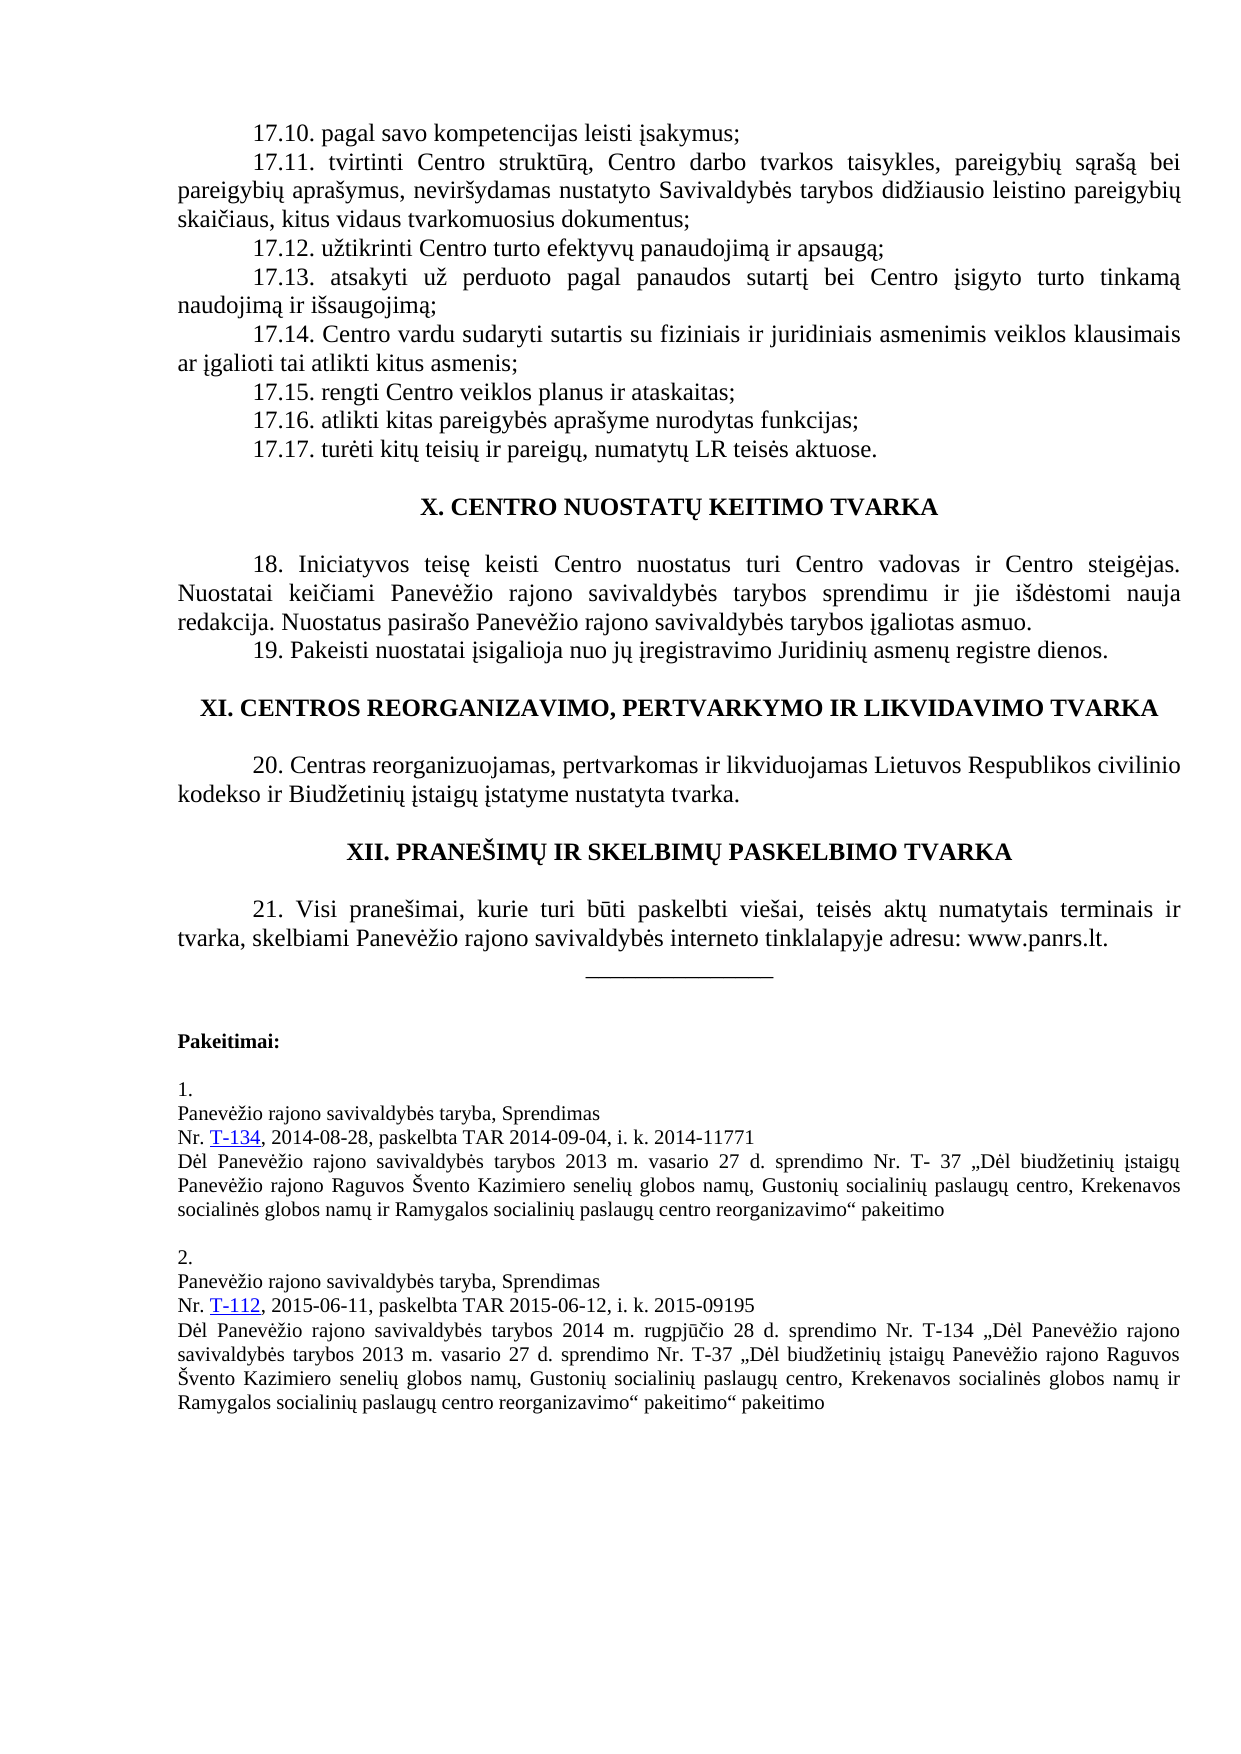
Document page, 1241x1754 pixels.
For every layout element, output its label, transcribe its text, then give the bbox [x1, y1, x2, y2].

text _______________ [177, 952, 1181, 981]
text 17.10. pagal savo kompetencijas leisti įsakymus; [177, 118, 1181, 147]
text 17.13. atsakyti už perduoto pagal panaudos sutartį bei Centro įsigyto turto tinkamą naudojimą ir išsaugojimą; [177, 262, 1181, 319]
text 17.15. rengti Centro veiklos planus ir ataskaitas; [177, 377, 1181, 406]
text 21. Visi pranešimai, kurie turi būti paskelbti viešai, teisės aktų numatytais terminais ir tvarka, skelbiami Panevėžio rajono savivaldybės interneto tinklalapyje adresu: www.panrs.lt. [177, 894, 1181, 952]
text 19. Pakeisti nuostatai įsigalioja nuo jų įregistravimo Juridinių asmenų registre dienos. [177, 636, 1181, 664]
text Pakeitimai: [177, 1029, 1181, 1053]
text XI. CENTROS REORGANIZAVIMO, PERTVARKYMO IR LIKVIDAVIMO TVARKA [177, 693, 1181, 722]
text 18. Iniciatyvos teisę keisti Centro nuostatus turi Centro vadovas ir Centro steigėjas. Nuostatai keičiami Panevėžio rajono savivaldybės tarybos sprendimu ir jie išdėstomi nauja redakcija. Nuostatus pasirašo Panevėžio rajono savivaldybės tarybos įgaliotas asmuo. [177, 549, 1181, 636]
text X. CENTRO NUOSTATŲ KEITIMO TVARKA [177, 492, 1181, 521]
text 1. [177, 1077, 1181, 1101]
text 17.16. atlikti kitas pareigybės aprašyme nurodytas funkcijas; [177, 406, 1181, 434]
text 17.11. tvirtinti Centro struktūrą, Centro darbo tvarkos taisykles, pareigybių sąrašą bei pareigybių aprašymus, neviršydamas nustatyto Savivaldybės tarybos didžiausio leistino pareigybių skaičiaus, kitus vidaus tvarkomuosius dokumentus; [177, 147, 1181, 233]
text 17.12. užtikrinti Centro turto efektyvų panaudojimą ir apsaugą; [177, 233, 1181, 262]
text Nr. T-134, 2014-08-28, paskelbta TAR 2014-09-04, i. k. 2014-11771 [177, 1125, 1181, 1149]
text 20. Centras reorganizuojamas, pertvarkomas ir likviduojamas Lietuvos Respublikos civilinio kodekso ir Biudžetinių įstaigų įstatyme nustatyta tvarka. [177, 751, 1181, 808]
text 17.17. turėti kitų teisių ir pareigų, numatytų LR teisės aktuose. [177, 434, 1181, 463]
text XII. PRANEŠIMŲ IR SKELBIMŲ PASKELBIMO TVARKA [177, 837, 1181, 866]
text 2. [177, 1245, 1181, 1269]
text 17.14. Centro vardu sudaryti sutartis su fiziniais ir juridiniais asmenimis veiklos klausimais ar įgalioti tai atlikti kitus asmenis; [177, 319, 1181, 377]
text Dėl Panevėžio rajono savivaldybės tarybos 2014 m. rugpjūčio 28 d. sprendimo Nr. T-134 „Dėl Panevėžio rajono savivaldybės tarybos 2013 m. vasario 27 d. sprendimo Nr. T-37 „Dėl biudžetinių įstaigų Panevėžio rajono Raguvos Švento Kazimiero senelių globos namų, Gustonių socialinių paslaugų centro, Krekenavos socialinės globos namų ir Ramygalos socialinių paslaugų centro reorganizavimo“ pakeitimo“ pakeitimo [177, 1317, 1181, 1414]
text Panevėžio rajono savivaldybės taryba, Sprendimas [177, 1101, 1181, 1125]
text Nr. T-112, 2015-06-11, paskelbta TAR 2015-06-12, i. k. 2015-09195 [177, 1293, 1181, 1317]
text Panevėžio rajono savivaldybės taryba, Sprendimas [177, 1269, 1181, 1293]
text Dėl Panevėžio rajono savivaldybės tarybos 2013 m. vasario 27 d. sprendimo Nr. T- 37 „Dėl biudžetinių įstaigų Panevėžio rajono Raguvos Švento Kazimiero senelių globos namų, Gustonių socialinių paslaugų centro, Krekenavos socialinės globos namų ir Ramygalos socialinių paslaugų centro reorganizavimo“ pakeitimo [177, 1149, 1181, 1221]
